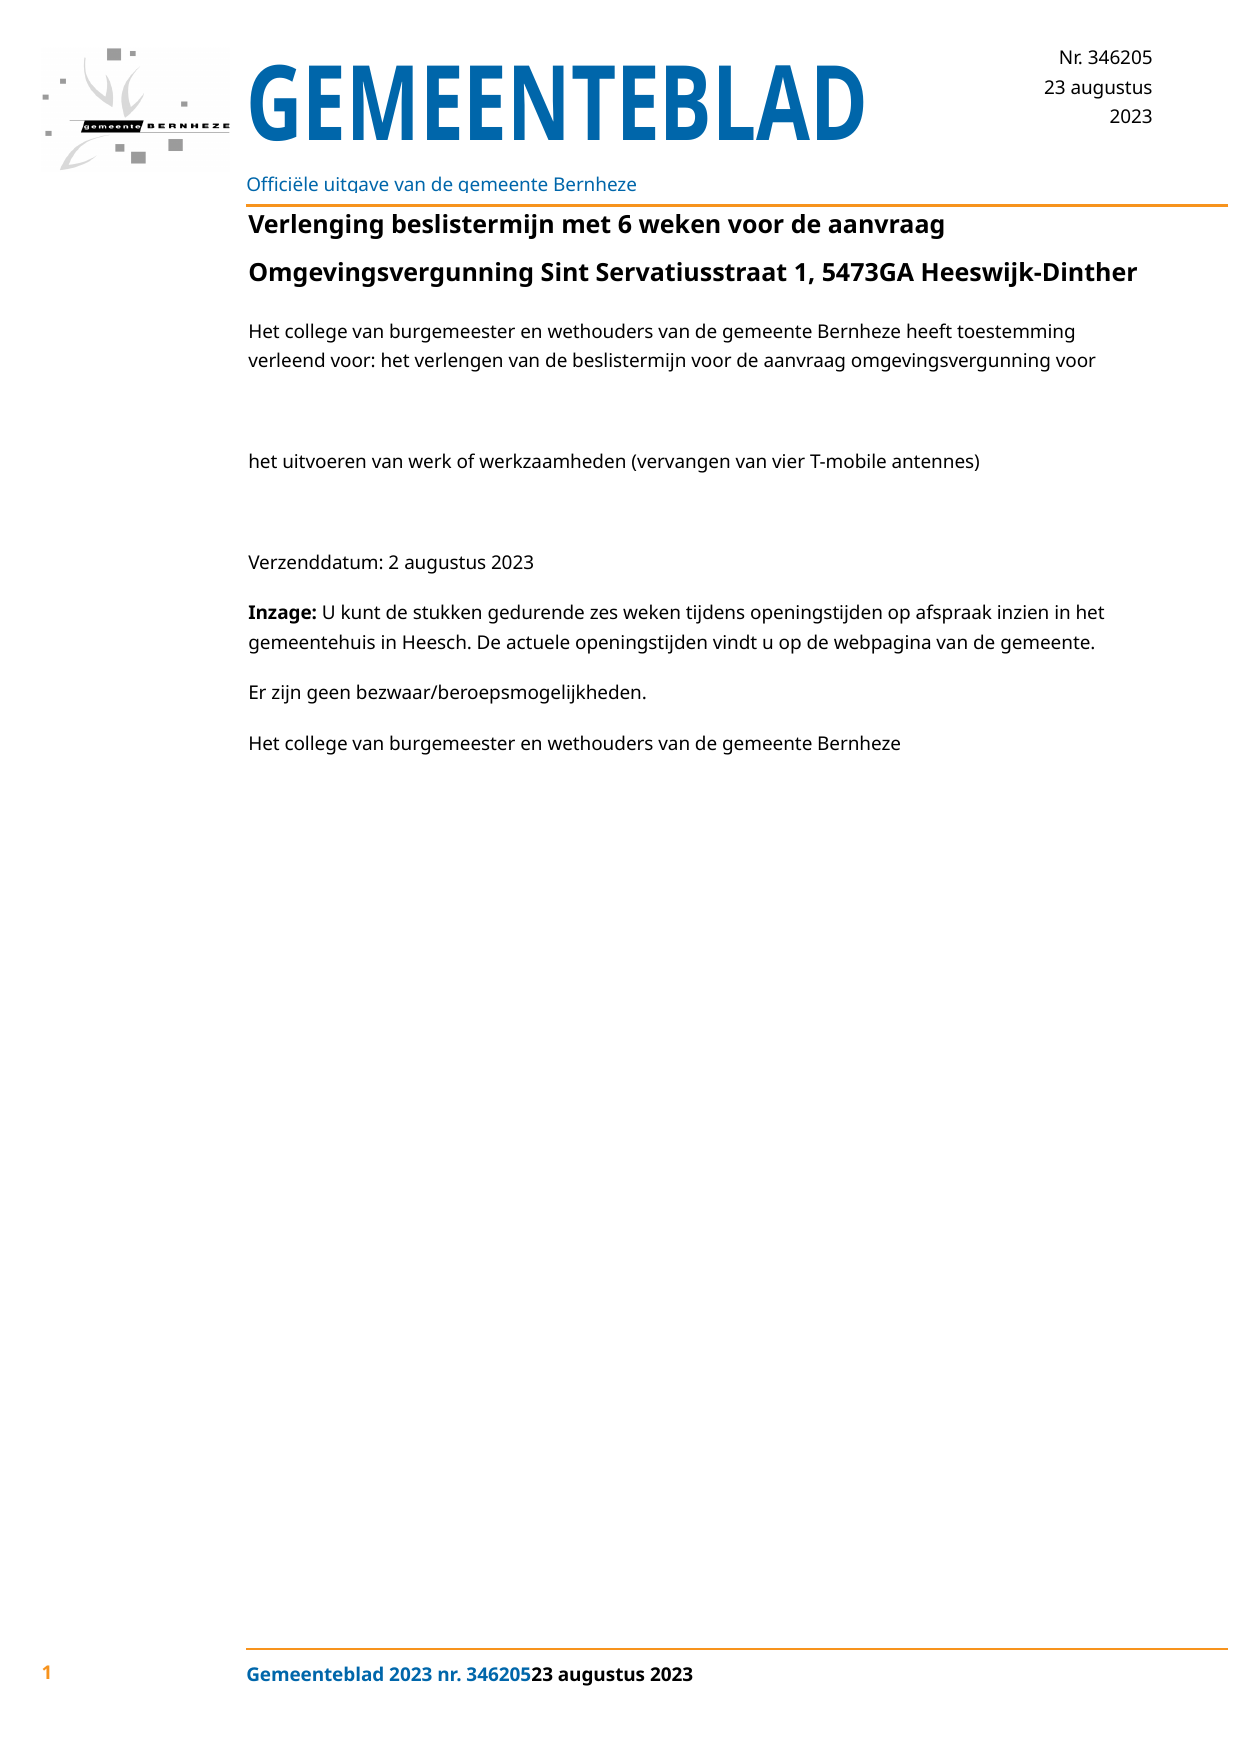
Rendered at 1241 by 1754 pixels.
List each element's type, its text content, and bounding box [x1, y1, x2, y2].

text het uitvoeren van werk of werkzaamheden (vervangen van vier T-mobile antennes) [248, 448, 1152, 474]
text Het college van burgemeester en wethouders van de gemeente Bernheze heeft toestemming verleend voor: het verlengen van de beslistermijn voor de aanvraag omgevingsvergunning voor [248, 318, 1152, 373]
text Verlenging beslistermijn met 6 weken voor de aanvraag Omgevingsvergunning Sint Servatiusstraat 1, 5473GA Heeswijk-Dinther [248, 207, 1152, 288]
text Er zijn geen bezwaar/beroepsmogelijkheden. [248, 679, 1152, 705]
text Verzenddatum: 2 augustus 2023 [248, 549, 1152, 575]
picture [41, 47, 231, 172]
text Het college van burgemeester en wethouders van de gemeente Bernheze [248, 730, 1152, 756]
text Inzage: U kunt de stukken gedurende zes weken tijdens openingstijden op afspraak inzien in het gemeentehuis in Heesch. De actuele openingstijden vindt u op de webpagina van de gemeente. [248, 599, 1152, 655]
